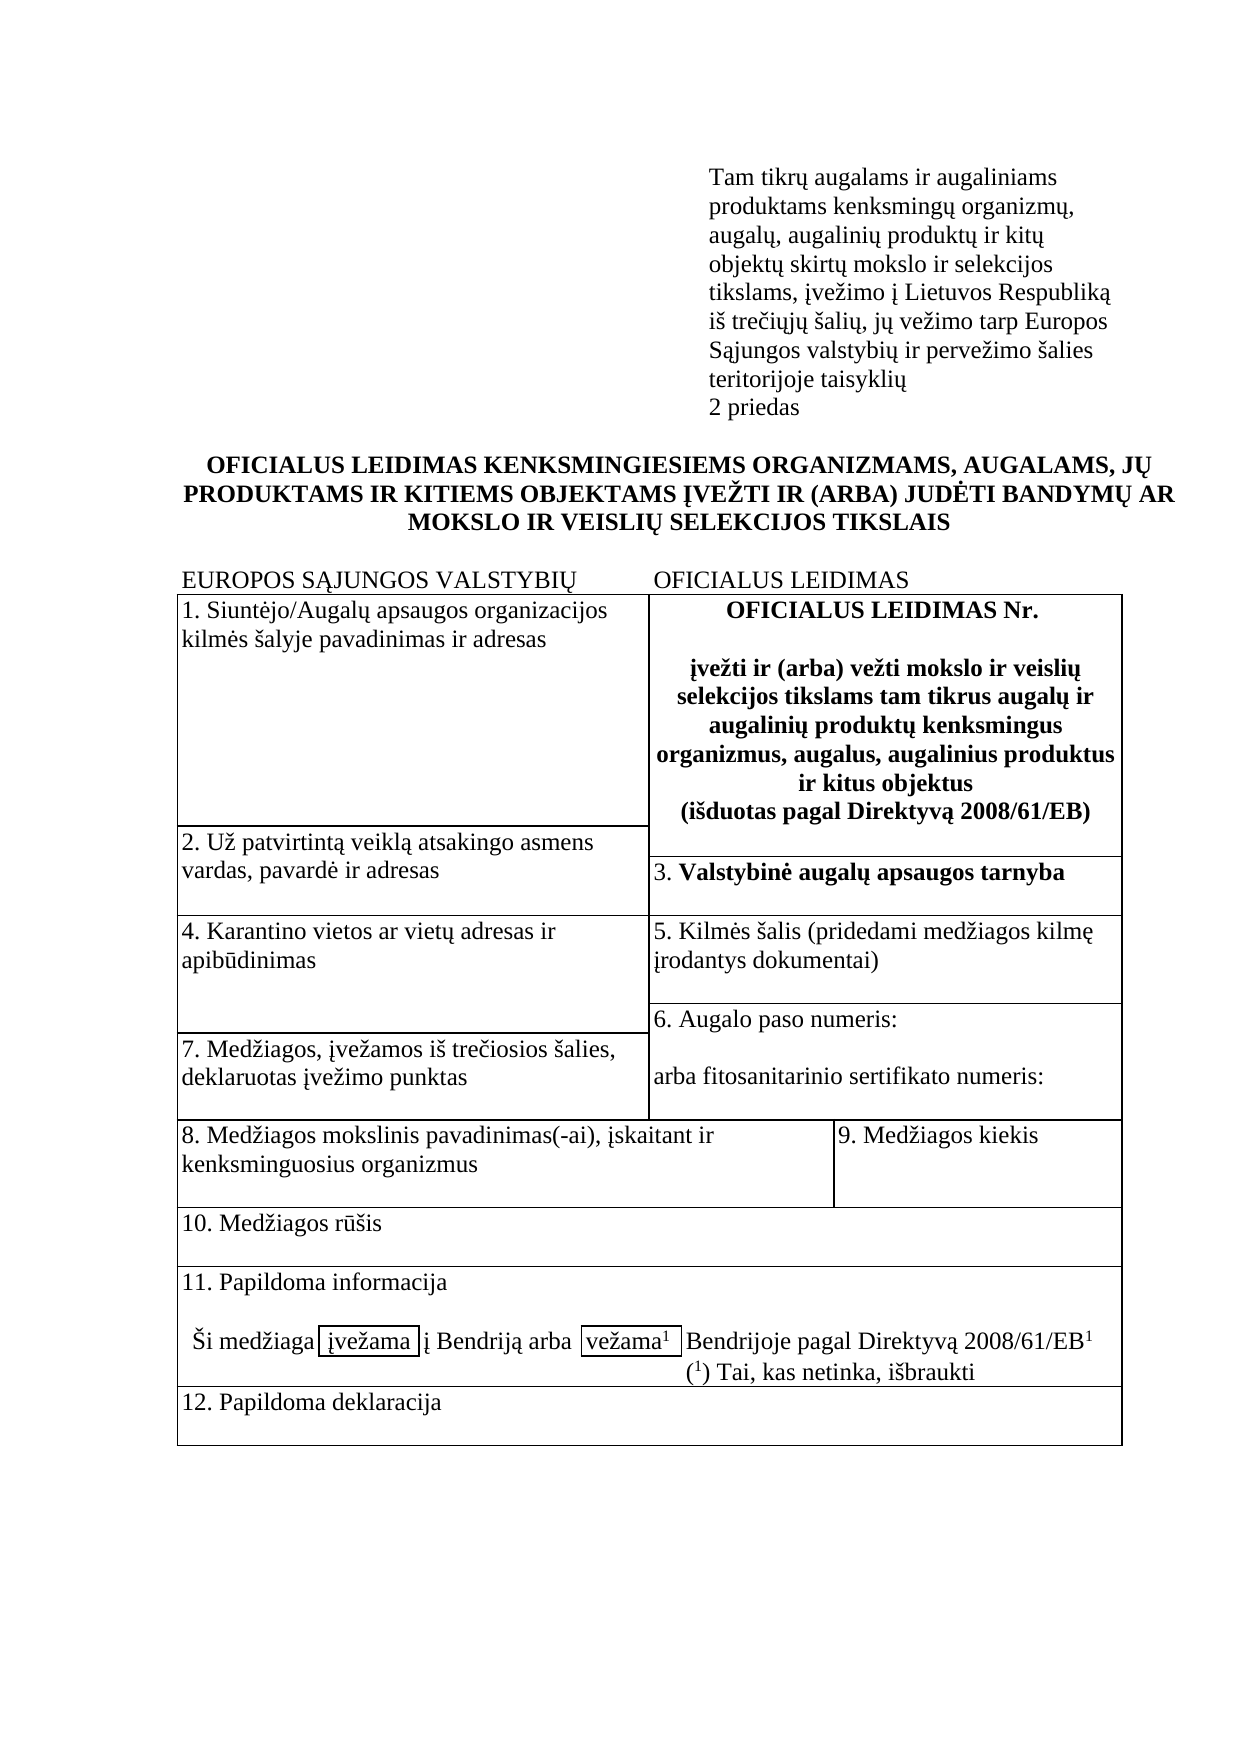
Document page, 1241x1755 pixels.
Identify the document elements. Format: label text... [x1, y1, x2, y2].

table_cell į Bendriją arba [420, 1325, 581, 1355]
table_cell 10. Medžiagos rūšis [178, 1208, 1121, 1266]
table_cell 12. Papildoma deklaracija [178, 1387, 1121, 1444]
text Sąjungos valstybių ir pervežimo šalies [177, 335, 1181, 364]
table_cell 11. Papildoma informacija [178, 1267, 1121, 1325]
table_cell [419, 1355, 581, 1386]
table_cell Bendrijoje pagal Direktyvą 2008/61/EB1 [682, 1325, 1121, 1355]
table_cell 5. Kilmės šalis (pridedami medžiagos kilmę įrodantys dokumentai) [650, 916, 1121, 1002]
text objektų skirtų mokslo ir selekcijos [177, 249, 1181, 277]
text tikslams, įvežimo į Lietuvos Respubliką [177, 277, 1181, 306]
table_cell [650, 825, 1121, 856]
text teritorijoje taisyklių [177, 364, 1181, 392]
table_cell 1. Siuntėjo/Augalų apsaugos organizacijos kilmės šalyje pavadinimas ir adresas [178, 595, 648, 825]
text 2 priedas [177, 392, 1181, 421]
table_cell OFICIALUS LEIDIMAS Nr. įvežti ir (arba) vežti mokslo ir veislių selekcijos tikslams tam tikrus augalų ir augalinių produktų kenksmingus organizmus, augalus, augalinius produktus ir kitus objektus (išduotas pagal Direktyvą 2008/61/EB) [650, 595, 1121, 825]
text produktams kenksmingų organizmų, [177, 191, 1181, 220]
table_cell 7. Medžiagos, įvežamos iš trečiosios šalies, deklaruotas įvežimo punktas [178, 1034, 648, 1119]
table_header EUROPOS SĄJUNGOS VALSTYBIŲ [177, 565, 649, 594]
text OFICIALUS LEIDIMAS KENKSMINGIESIEMS ORGANIZMAMS, AUGALAMS, JŲ PRODUKTAMS IR KITIEMS OBJEKTAMS ĮVEŽTI IR (ARBA) JUDĖTI BANDYMŲ AR MOKSLO IR VEISLIŲ SELEKCIJOS TIKSLAIS [177, 450, 1181, 536]
table_cell [319, 1357, 419, 1386]
table_cell 2. Už patvirtintą veiklą atsakingo asmens vardas, pavardė ir adresas [178, 827, 648, 914]
table_cell (1) Tai, kas netinka, išbraukti [681, 1355, 1121, 1386]
table_cell 4. Karantino vietos ar vietų adresas ir apibūdinimas [178, 916, 648, 1032]
table_cell 3. Valstybinė augalų apsaugos tarnyba [650, 857, 1121, 914]
table_cell [581, 1357, 681, 1386]
table_cell [178, 1355, 319, 1386]
text Tam tikrų augalams ir augaliniams [177, 162, 1181, 191]
table_cell 6. Augalo paso numeris: arba fitosanitarinio sertifikato numeris: [650, 1004, 1121, 1119]
table_cell Ši medžiaga [178, 1325, 318, 1355]
text augalų, augalinių produktų ir kitų [177, 220, 1181, 249]
table_header OFICIALUS LEIDIMAS [649, 565, 1122, 594]
text iš trečiųjų šalių, jų vežimo tarp Europos [177, 306, 1181, 335]
table_cell 9. Medžiagos kiekis [835, 1121, 1121, 1207]
table_cell įvežama [320, 1327, 418, 1355]
table_cell 8. Medžiagos mokslinis pavadinimas(-ai), įskaitant ir kenksminguosius organizmus [178, 1121, 833, 1207]
table_cell vežama1 [582, 1327, 681, 1355]
